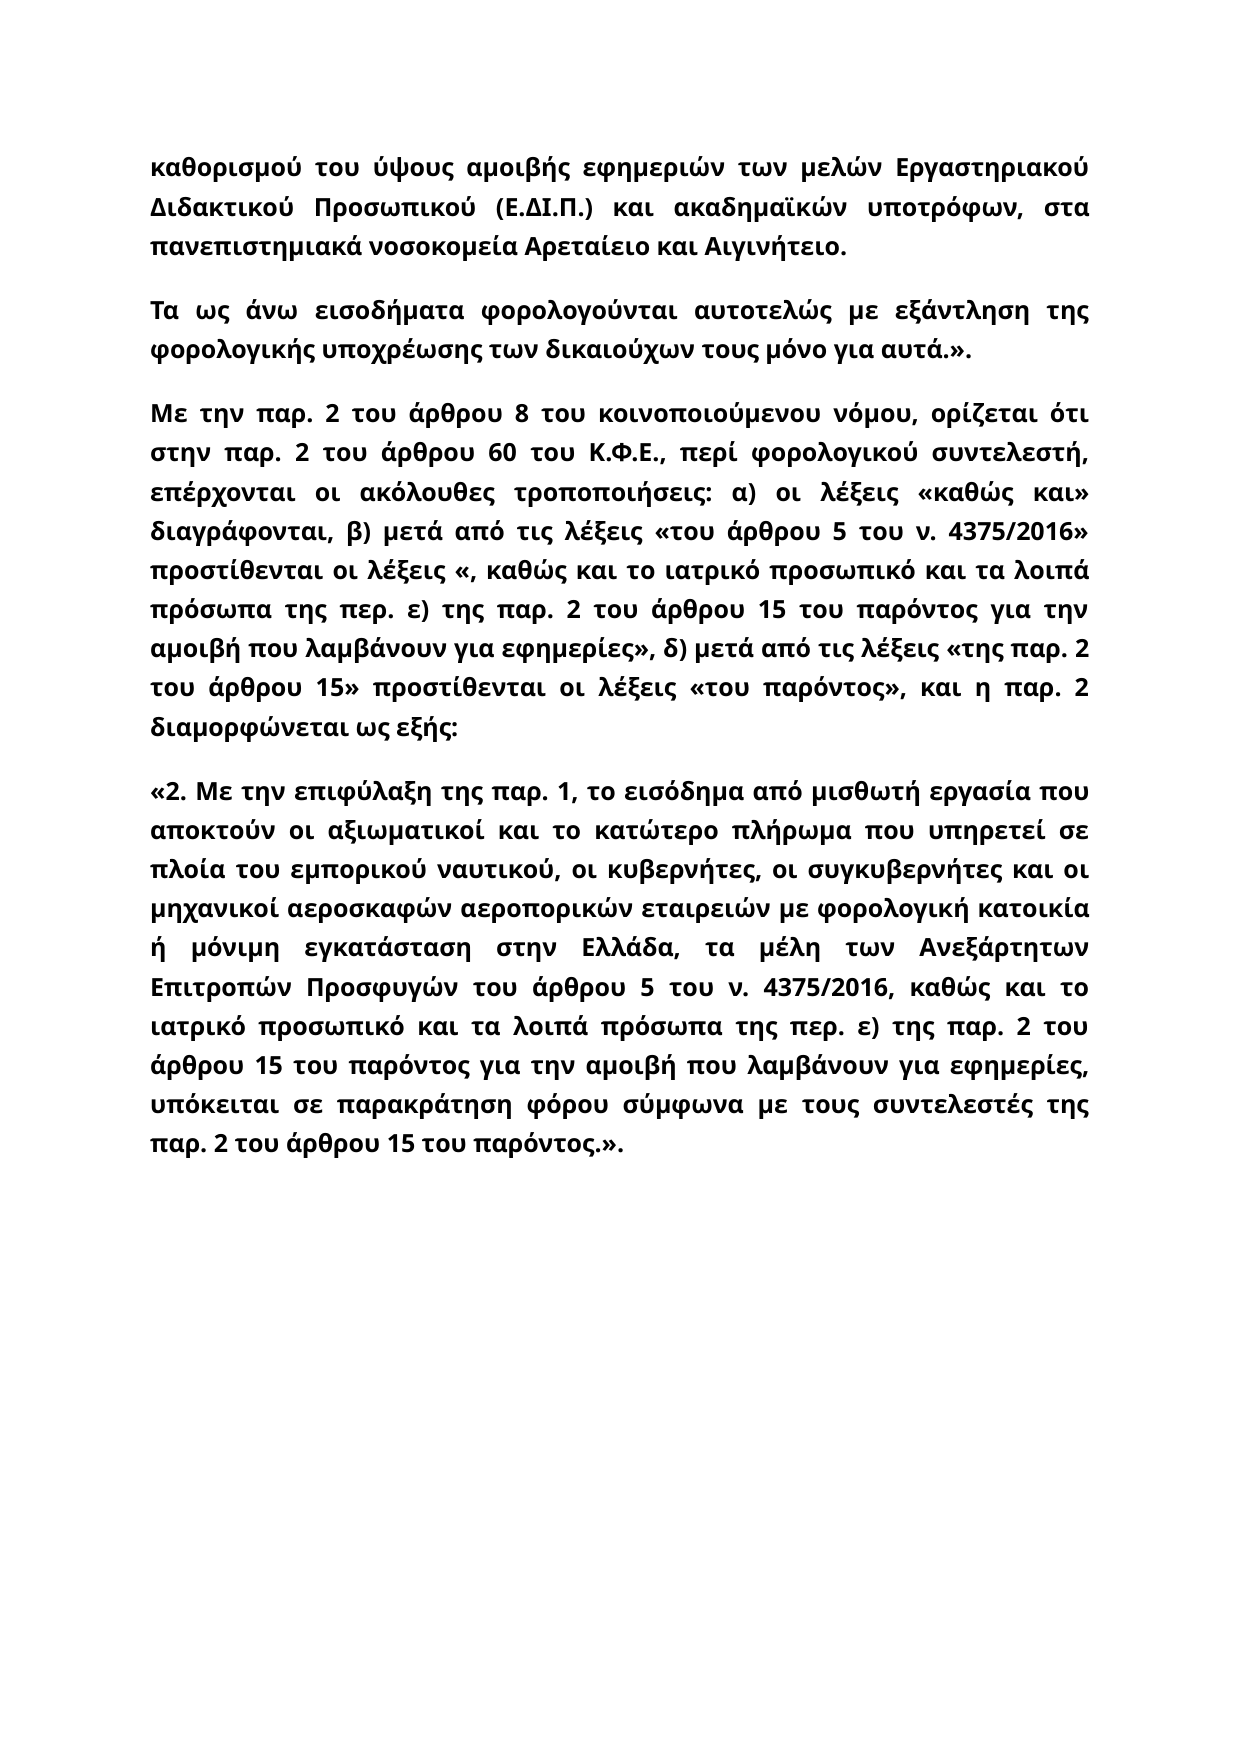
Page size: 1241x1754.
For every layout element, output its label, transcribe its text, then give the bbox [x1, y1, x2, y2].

text Με την παρ. 2 του άρθρου 8 του κοινοποιούμενου νόμου, ορίζεται ότι στην παρ. 2 του άρθρου 60 του Κ.Φ.Ε., περί φορολογικού συντελεστή, επέρχονται οι ακόλουθες τροποποιήσεις: α) οι λέξεις «καθώς και» διαγράφονται, β) μετά από τις λέξεις «του άρθρου 5 του ν. 4375/2016» προστίθενται οι λέξεις «, καθώς και το ιατρικό προσωπικό και τα λοιπά πρόσωπα της περ. ε) της παρ. 2 του άρθρου 15 του παρόντος για την αμοιβή που λαμβάνουν για εφημερίες», δ) μετά από τις λέξεις «της παρ. 2 του άρθρου 15» προστίθενται οι λέξεις «του παρόντος», και η παρ. 2 διαμορφώνεται ως εξής: [150, 396, 1090, 743]
text «2. Με την επιφύλαξη της παρ. 1, το εισόδημα από μισθωτή εργασία που αποκτούν οι αξιωματικοί και το κατώτερο πλήρωμα που υπηρετεί σε πλοία του εμπορικού ναυτικού, οι κυβερνήτες, οι συγκυβερνήτες και οι μηχανικοί αεροσκαφών αεροπορικών εταιρειών με φορολογική κατοικία ή μόνιμη εγκατάσταση στην Ελλάδα, τα μέλη των Ανεξάρτητων Επιτροπών Προσφυγών του άρθρου 5 του ν. 4375/2016, καθώς και το ιατρικό προσωπικό και τα λοιπά πρόσωπα της περ. ε) της παρ. 2 του άρθρου 15 του παρόντος για την αμοιβή που λαμβάνουν για εφημερίες, υπόκειται σε παρακράτηση φόρου σύμφωνα με τους συντελεστές της παρ. 2 του άρθρου 15 του παρόντος.». [150, 773, 1090, 1160]
text καθορισμού του ύψους αμοιβής εφημεριών των μελών Εργαστηριακού Διδακτικού Προσωπικού (Ε.ΔΙ.Π.) και ακαδημαϊκών υποτρόφων, στα πανεπιστημιακά νοσοκομεία Αρεταίειο και Αιγινήτειο. [150, 150, 1090, 262]
text Τα ως άνω εισοδήματα φορολογούνται αυτοτελώς με εξάντληση της φορολογικής υποχρέωσης των δικαιούχων τους μόνο για αυτά.». [150, 292, 1090, 366]
